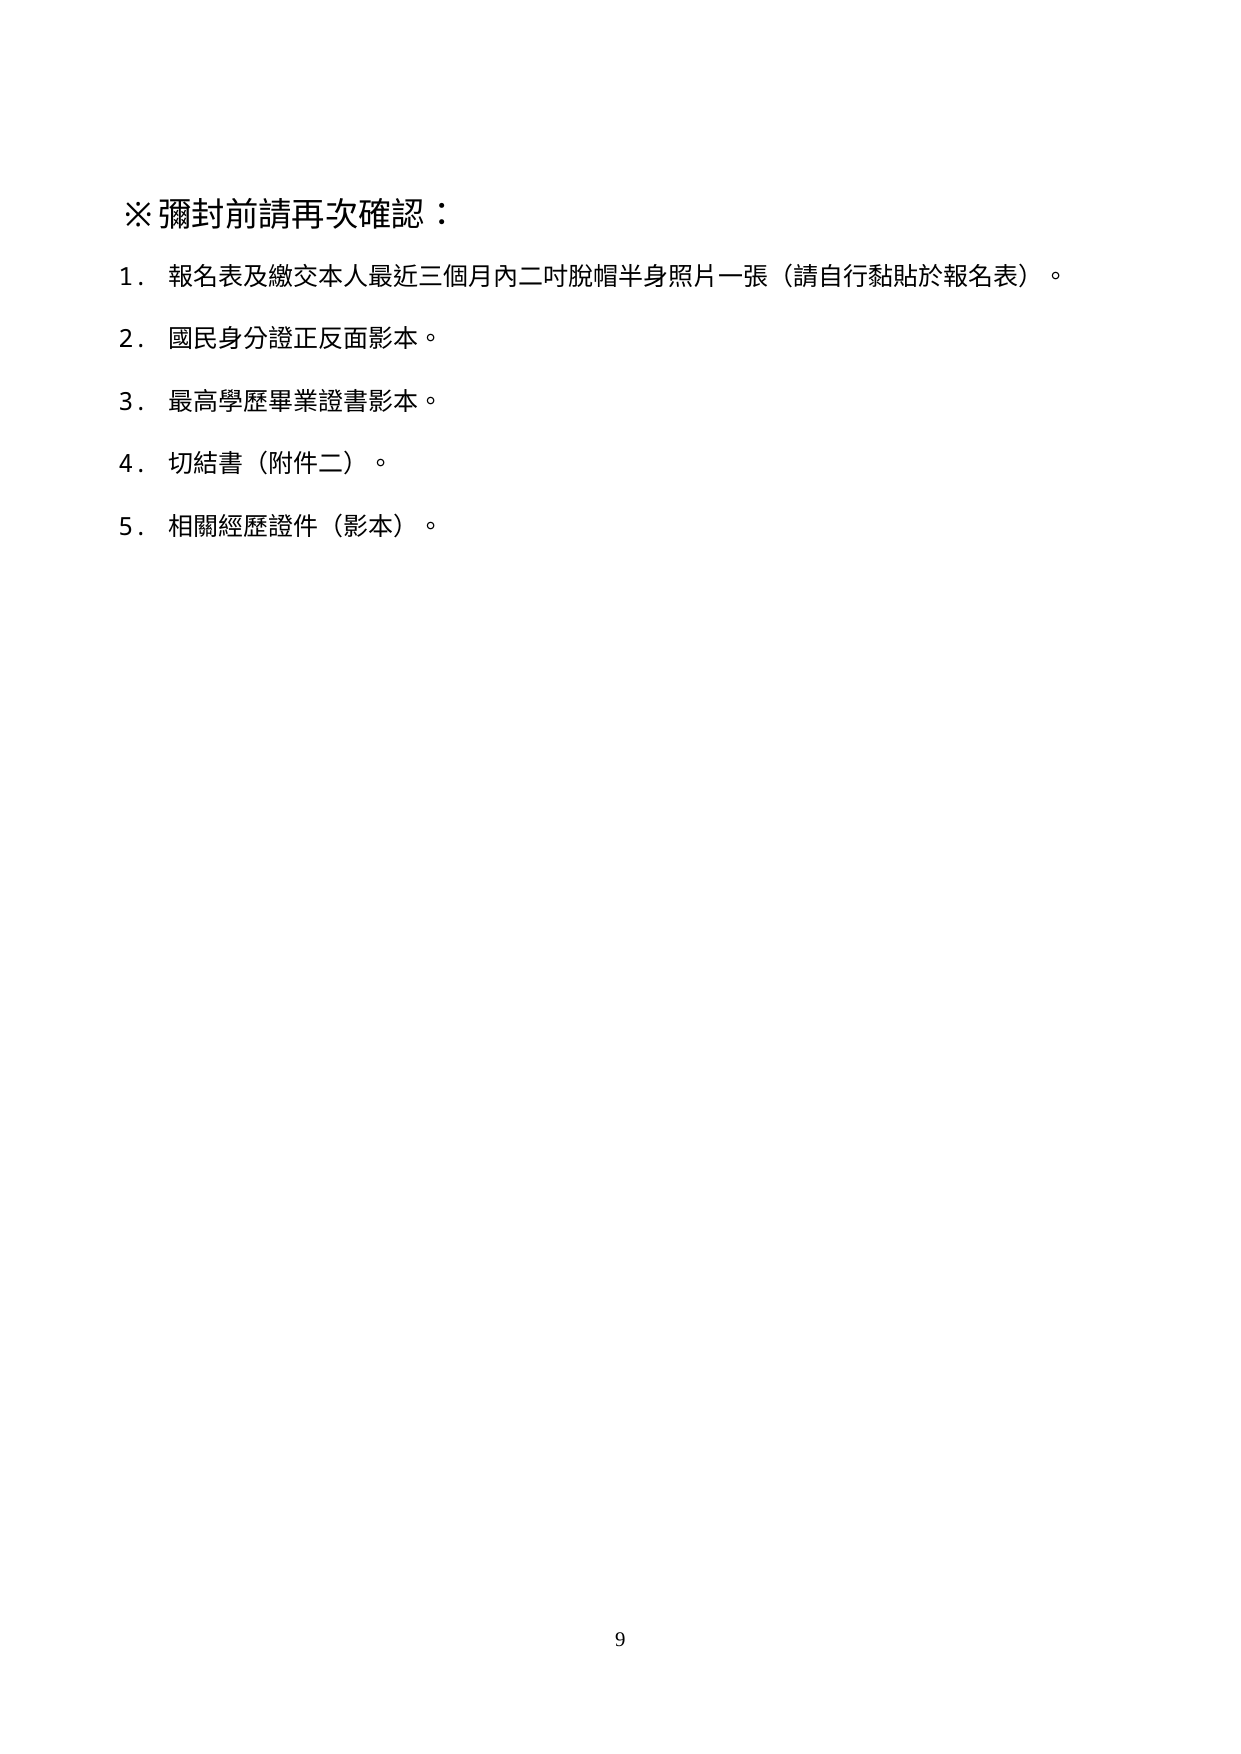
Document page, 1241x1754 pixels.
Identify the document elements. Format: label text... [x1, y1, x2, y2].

list 國民身分證正反面影本。 [118, 295, 1122, 358]
list 相關經歷證件（影本）。 [118, 483, 1122, 545]
list 切結書（附件二）。 [118, 420, 1122, 483]
list 報名表及繳交本人最近三個月內二吋脫帽半身照片一張（請自行黏貼於報名表）。 [118, 233, 1122, 295]
text ※彌封前請再次確認： [118, 170, 1122, 233]
list 最高學歷畢業證書影本。 [118, 358, 1122, 420]
